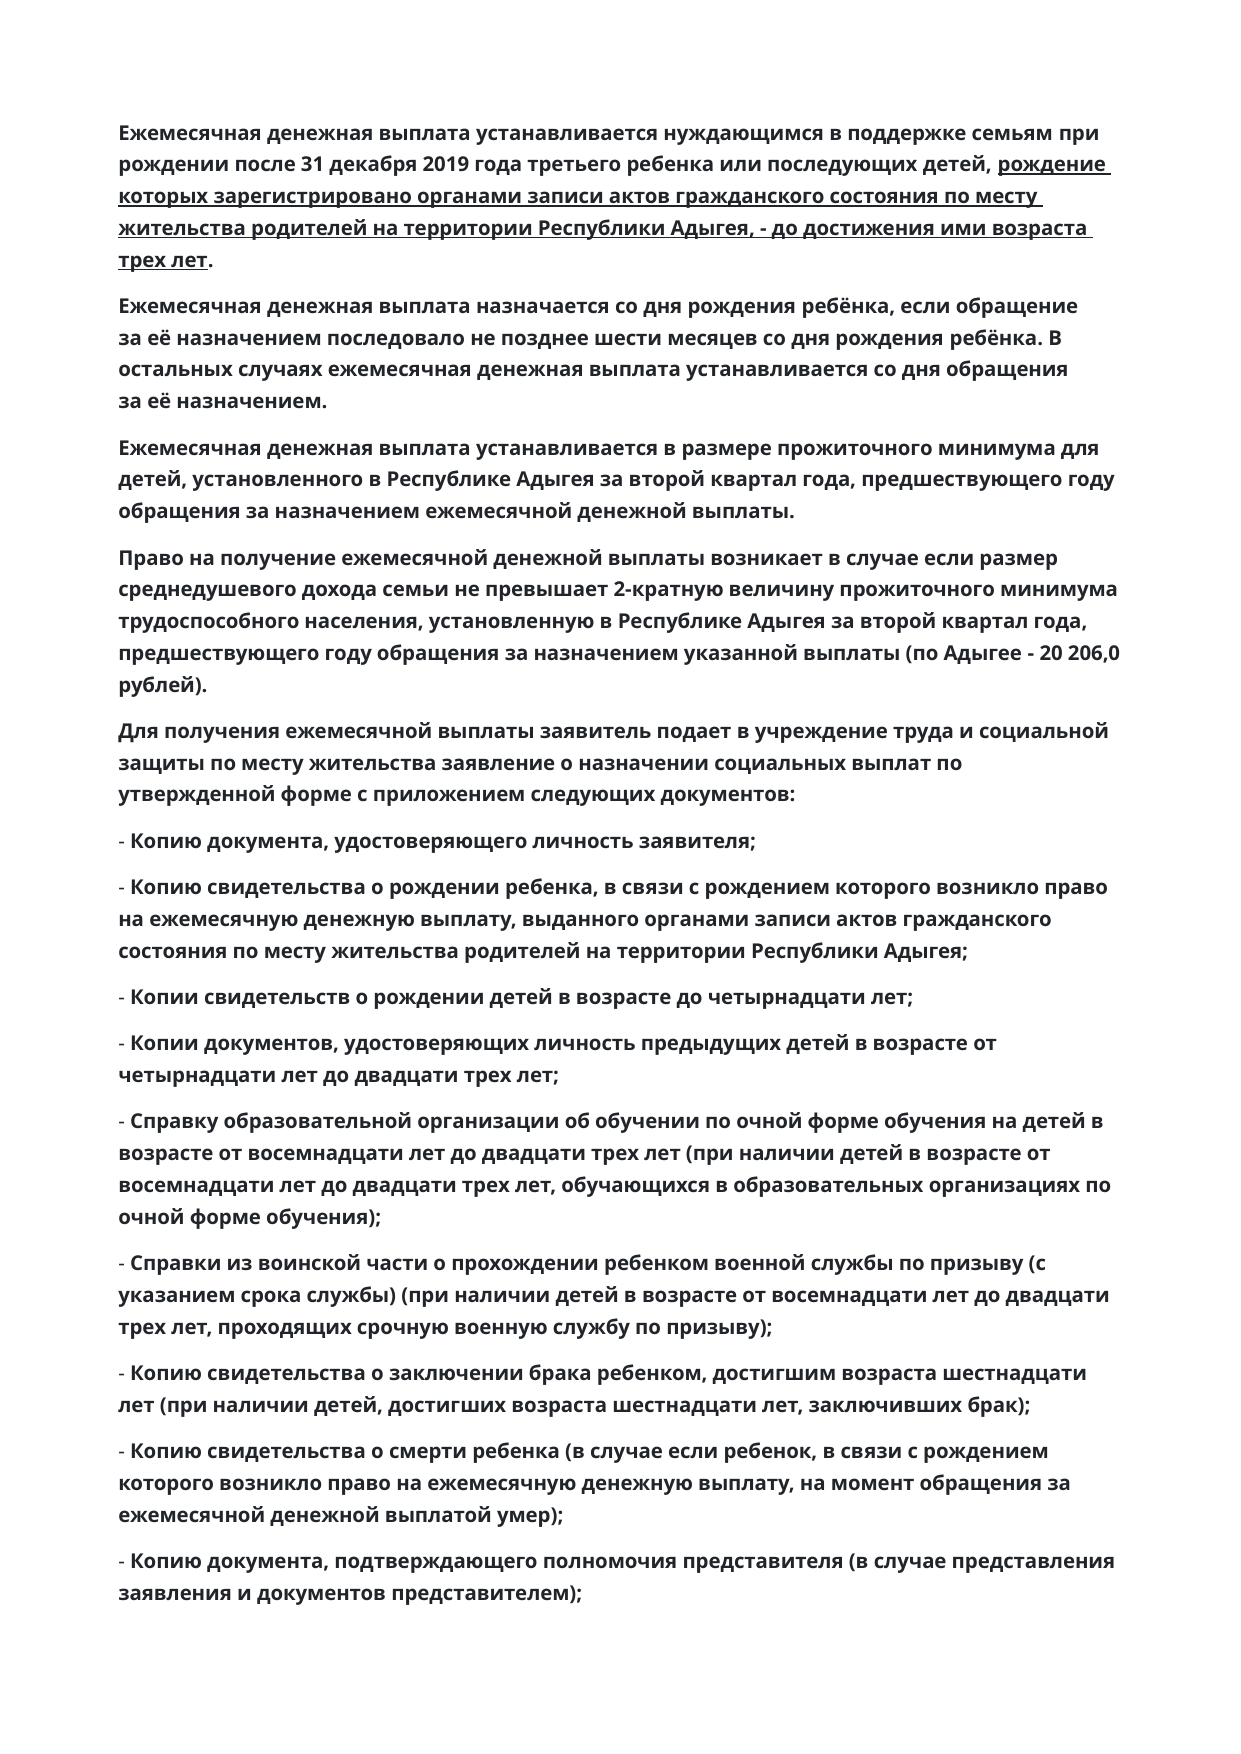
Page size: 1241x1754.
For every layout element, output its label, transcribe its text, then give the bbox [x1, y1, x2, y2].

text - Копию документа, подтверждающего полномочия представителя (в случае представления заявления и документов представителем); [118, 1547, 1122, 1606]
text - Справки из воинской части о прохождении ребенком военной службы по призыву (с указанием срока службы) (при наличии детей в возрасте от восемнадцати лет до двадцати трех лет, проходящих срочную военную службу по призыву); [118, 1249, 1122, 1340]
text Ежемесячная денежная выплата назначается со дня рождения ребёнка, если обращение за её назначением последовало не позднее шести месяцев со дня рождения ребёнка. В остальных случаях ежемесячная денежная выплата устанавливается со дня обращения за её назначением. [118, 292, 1122, 414]
text - Копию свидетельства о заключении брака ребенком, достигшим возраста шестнадцати лет (при наличии детей, достигших возраста шестнадцати лет, заключивших брак); [118, 1359, 1122, 1418]
text Ежемесячная денежная выплата устанавливается нуждающимся в поддержке семьям при рождении после 31 декабря 2019 года третьего ребенка или последующих детей, рождение которых зарегистрировано органами записи актов гражданского состояния по месту жительства родителей на территории Республики Адыгея, - до достижения ими возраста трех лет. [118, 118, 1122, 273]
text - Копию свидетельства о смерти ребенка (в случае если ребенок, в связи с рождением которого возникло право на ежемесячную денежную выплату, на момент обращения за ежемесячной денежной выплатой умер); [118, 1437, 1122, 1528]
text Ежемесячная денежная выплата устанавливается в размере прожиточного минимума для детей, установленного в Республике Адыгея за второй квартал года, предшествующего году обращения за назначением ежемесячной денежной выплаты. [118, 433, 1122, 524]
text - Справку образовательной организации об обучении по очной форме обучения на детей в возрасте от восемнадцати лет до двадцати трех лет (при наличии детей в возрасте от восемнадцати лет до двадцати трех лет, обучающихся в образовательных организациях по очной форме обучения); [118, 1107, 1122, 1230]
text - Копию свидетельства о рождении ребенка, в связи с рождением которого возникло право на ежемесячную денежную выплату, выданного органами записи актов гражданского состояния по месту жительства родителей на территории Республики Адыгея; [118, 873, 1122, 964]
text - Копии документов, удостоверяющих личность предыдущих детей в возрасте от четырнадцати лет до двадцати трех лет; [118, 1029, 1122, 1088]
text - Копии свидетельств о рождении детей в возрасте до четырнадцати лет; [118, 983, 1122, 1010]
text - Копию документа, удостоверяющего личность заявителя; [118, 826, 1122, 854]
text Для получения ежемесячной выплаты заявитель подает в учреждение труда и социальной защиты по месту жительства заявление о назначении социальных выплат по утвержденной форме с приложением следующих документов: [118, 717, 1122, 808]
text Право на получение ежемесячной денежной выплаты возникает в случае если размер среднедушевого дохода семьи не превышает 2-кратную величину прожиточного минимума трудоспособного населения, установленную в Республике Адыгея за второй квартал года, предшествующего году обращения за назначением указанной выплаты (по Адыгее - 20 206,0 рублей). [118, 543, 1122, 698]
